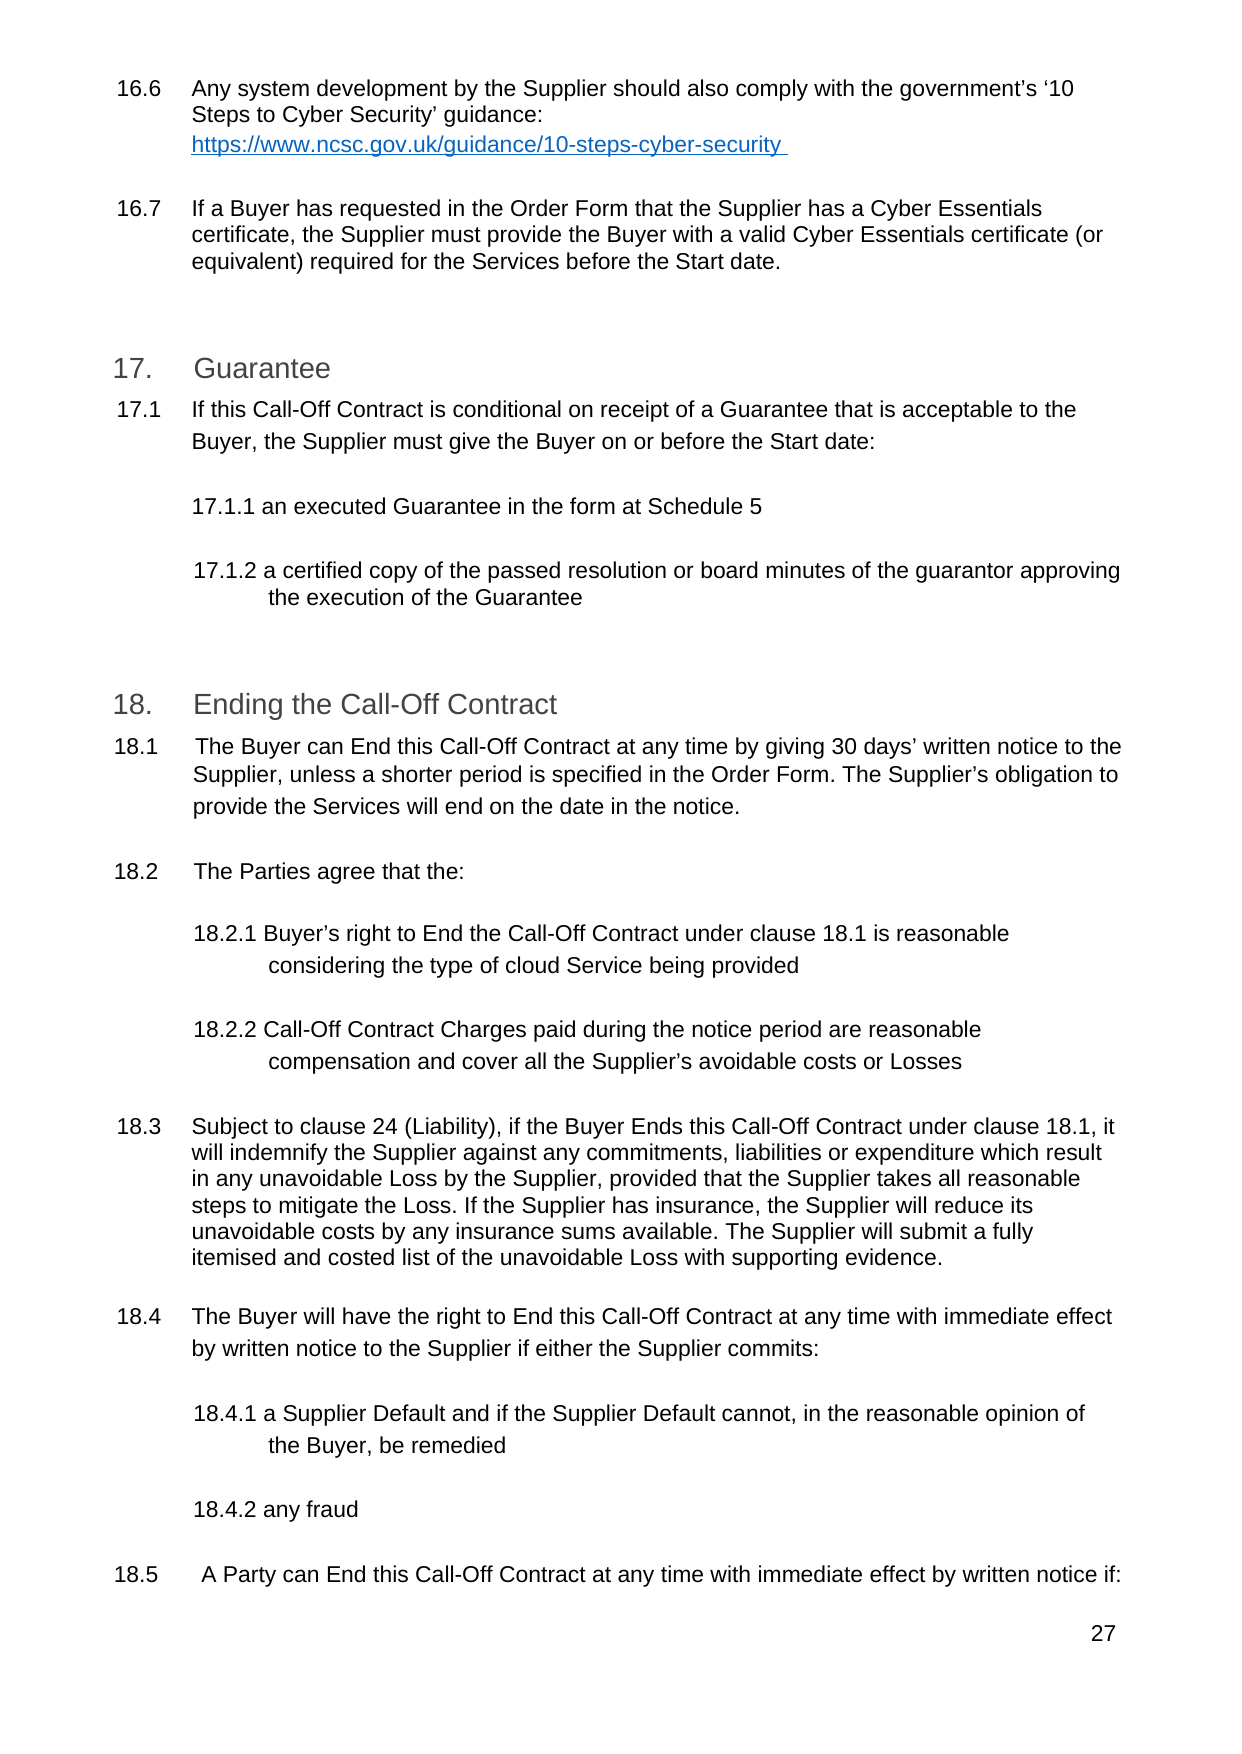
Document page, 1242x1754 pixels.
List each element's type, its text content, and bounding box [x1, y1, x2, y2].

text 18.5 A Party can End this Call-Off Contract at any time with immediate effect by written notice if: [0, 1560, 1122, 1588]
text 18.1 The Buyer can End this Call-Off Contract at any time by giving 30 days’ written notice to the [0, 732, 1122, 760]
text Supplier, unless a shorter period is specified in the Order Form. The Supplier’s obligation to provide the Services will end on the date in the notice. [193, 761, 1121, 819]
text 16.7 If a Buyer has requested in the Order Form that the Supplier has a Cyber Essentials certificate, the Supplier must provide the Buyer with a valid Cyber Essentials certificate (or equivalent) required for the Services before the Start date. [116, 195, 1121, 274]
text 18.4.2 any fraud [161, 1496, 1121, 1522]
text 18.4 The Buyer will have the right to End this Call-Off Contract at any time with immediate effect by written notice to the Supplier if either the Supplier commits: [116, 1303, 1121, 1361]
subtitle 17. Guarantee [0, 351, 1122, 385]
text 18.2 The Parties agree that the: [0, 857, 1122, 885]
text https://www.ncsc.gov.uk/guidance/10-steps-cyber-security [159, 131, 1122, 158]
text 18.4.1 a Supplier Default and if the Supplier Default cannot, in the reasonable opinion of the Buyer, be remedied [193, 1399, 1121, 1458]
text 18.3 Subject to clause 24 (Liability), if the Buyer Ends this Call-Off Contract under clause 18.1, it will indemnify the Supplier against any commitments, liabilities or expenditure which result in any unavoidable Loss by the Supplier, provided that the Supplier takes all reasonable steps to mitigate the Loss. If the Supplier has insurance, the Supplier will reduce its unavoidable costs by any insurance sums available. The Supplier will submit a fully itemised and costed list of the unavoidable Loss with supporting evidence. [116, 1113, 1121, 1271]
text 17.1 If this Call-Off Contract is conditional on receipt of a Guarantee that is acceptable to the Buyer, the Supplier must give the Buyer on or before the Start date: [116, 396, 1121, 455]
subtitle 18. Ending the Call-Off Contract [0, 687, 1122, 721]
text 16.6 Any system development by the Supplier should also comply with the government’s ‘10 Steps to Cyber Security’ guidance: [116, 75, 1121, 128]
text 17.1.2 a certified copy of the passed resolution or board minutes of the guarantor approving the execution of the Guarantee [193, 557, 1121, 610]
text 17.1.1 an executed Guarantee in the form at Schedule 5 [159, 493, 1121, 519]
text 18.2.2 Call-Off Contract Charges paid during the notice period are reasonable compensation and cover all the Supplier’s avoidable costs or Losses [193, 1016, 1121, 1074]
text 18.2.1 Buyer’s right to End the Call-Off Contract under clause 18.1 is reasonable considering the type of cloud Service being provided [193, 920, 1121, 978]
